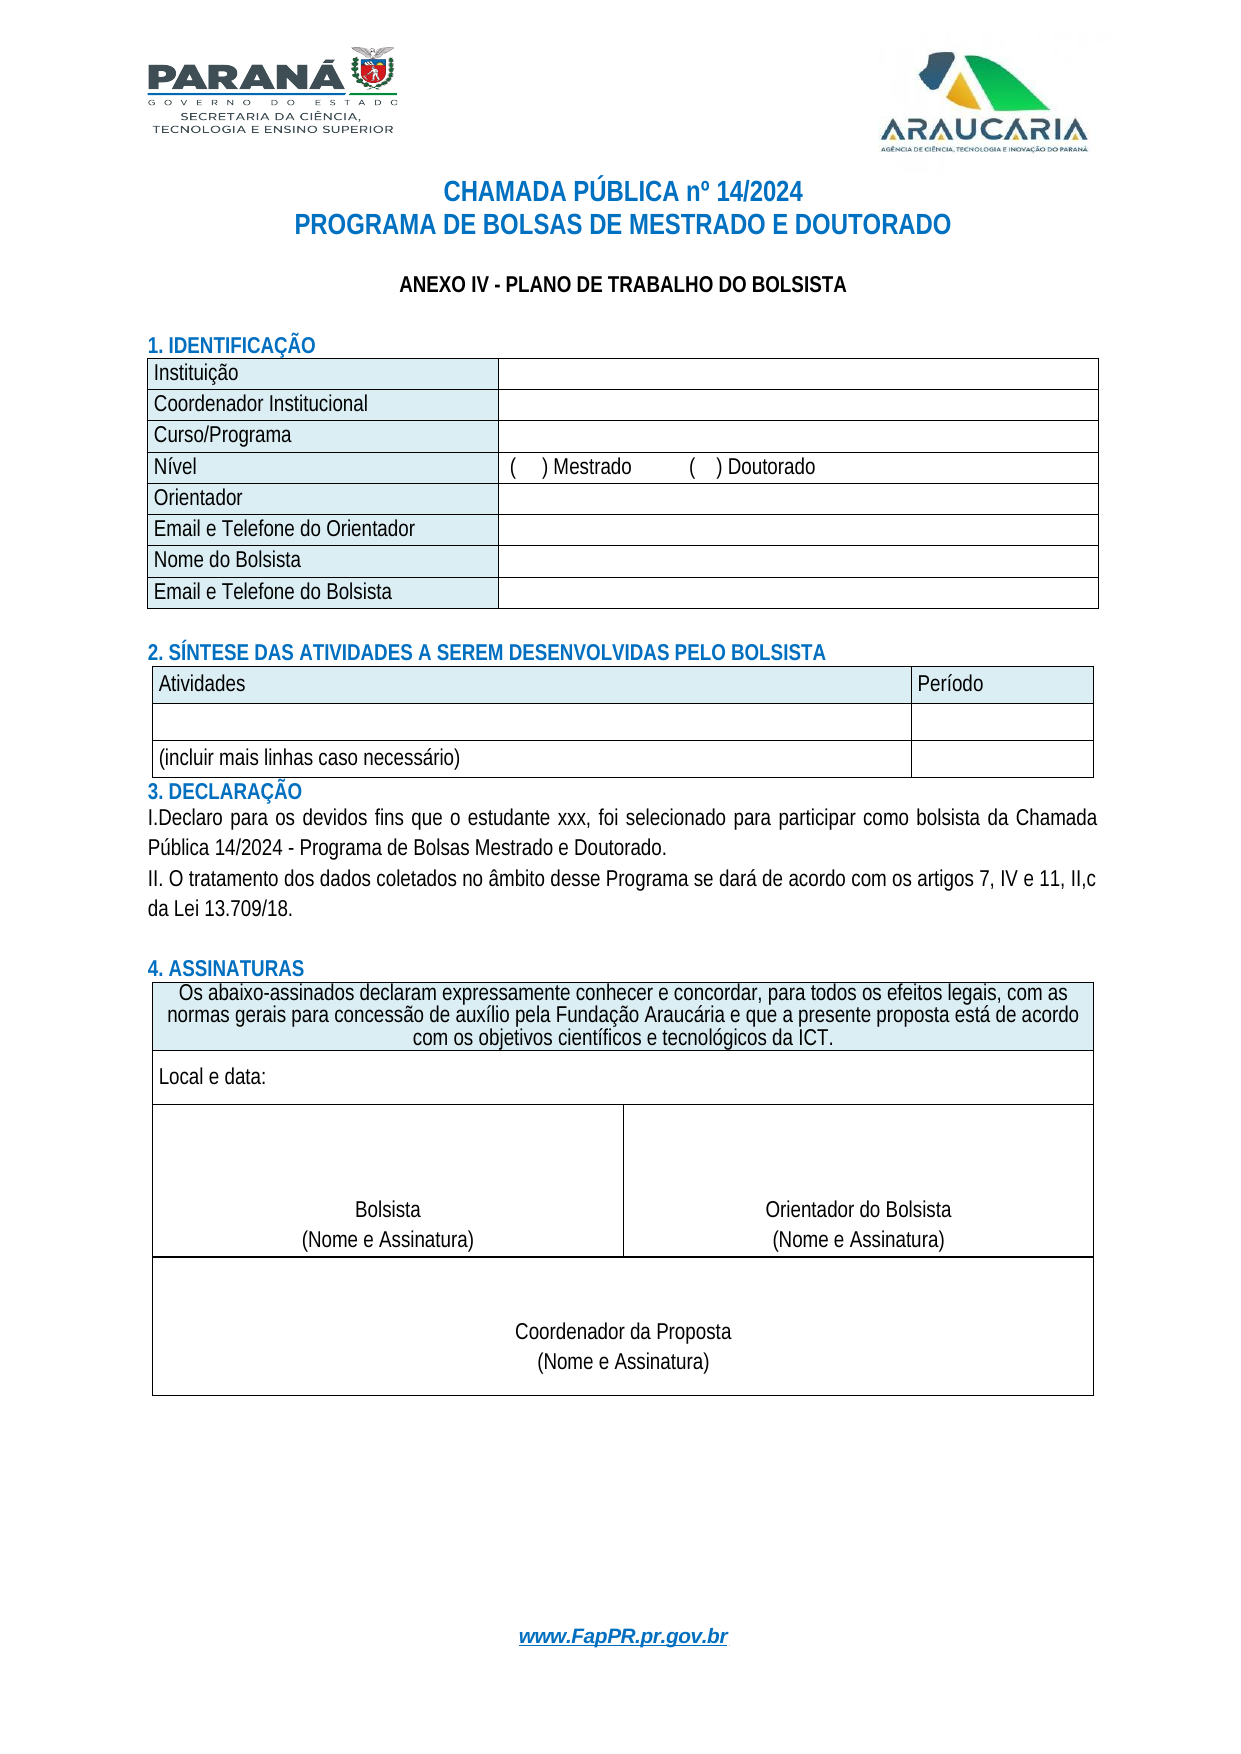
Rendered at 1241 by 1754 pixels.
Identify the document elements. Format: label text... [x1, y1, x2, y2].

table_cell (incluir mais linhas caso necessário) [153, 741, 911, 777]
table_cell [499, 484, 1098, 514]
text 4. ASSINATURAS [148, 955, 1098, 982]
text ANEXO IV - PLANO DE TRABALHO DO BOLSISTA [148, 271, 1098, 297]
picture [147, 47, 398, 135]
table_cell Orientador [148, 484, 498, 514]
table_cell Email e Telefone do Orientador [148, 515, 498, 545]
table_cell [153, 704, 911, 740]
table_header [499, 359, 1098, 389]
text 3. DECLARAÇÃO [148, 778, 1098, 804]
table_cell Orientador do Bolsista (Nome e Assinatura) [624, 1105, 1093, 1256]
table_cell ( ) Mestrado ( ) Doutorado [499, 453, 1098, 483]
table_cell [499, 515, 1098, 545]
table_header Os abaixo-assinados declaram expressamente conhecer e concordar, para todos os efeitos legais, com as normas gerais para concessão de auxílio pela Fundação Araucária e que a presente proposta está de acordo com os objetivos científicos e tecnológicos da ICT. [153, 983, 1093, 1050]
table_cell Email e Telefone do Bolsista [148, 578, 498, 608]
text I.Declaro para os devidos fins que o estudante xxx, foi selecionado para participar como bolsista da Chamada Pública 14/2024 - Programa de Bolsas Mestrado e Doutorado. [148, 804, 1098, 861]
text 1. IDENTIFICAÇÃO [148, 332, 1098, 358]
table_cell Local e data: [153, 1051, 1093, 1104]
text CHAMADA PÚBLICA nº 14/2024 [148, 174, 1098, 207]
table_cell [499, 390, 1098, 420]
table_header Período [912, 667, 1093, 703]
table_cell [499, 421, 1098, 452]
text II. O tratamento dos dados coletados no âmbito desse Programa se dará de acordo com os artigos 7, IV e 11, II,c da Lei 13.709/18. [148, 864, 1098, 921]
table_cell [499, 546, 1098, 577]
table_cell Coordenador da Proposta (Nome e Assinatura) [153, 1258, 1093, 1395]
table_cell Nome do Bolsista [148, 546, 498, 577]
table_cell [499, 578, 1098, 608]
picture [878, 31, 1113, 173]
table_header Instituição [148, 359, 498, 389]
table_cell Nível [148, 453, 498, 483]
table_cell [912, 704, 1093, 740]
table_header Atividades [153, 667, 911, 703]
text PROGRAMA DE BOLSAS DE MESTRADO E DOUTORADO [148, 207, 1098, 241]
text 2. SÍNTESE DAS ATIVIDADES A SEREM DESENVOLVIDAS PELO BOLSISTA [148, 639, 1098, 666]
table_cell Bolsista (Nome e Assinatura) [153, 1105, 623, 1256]
table_cell Coordenador Institucional [148, 390, 498, 420]
table_cell [912, 741, 1093, 777]
table_cell Curso/Programa [148, 421, 498, 452]
